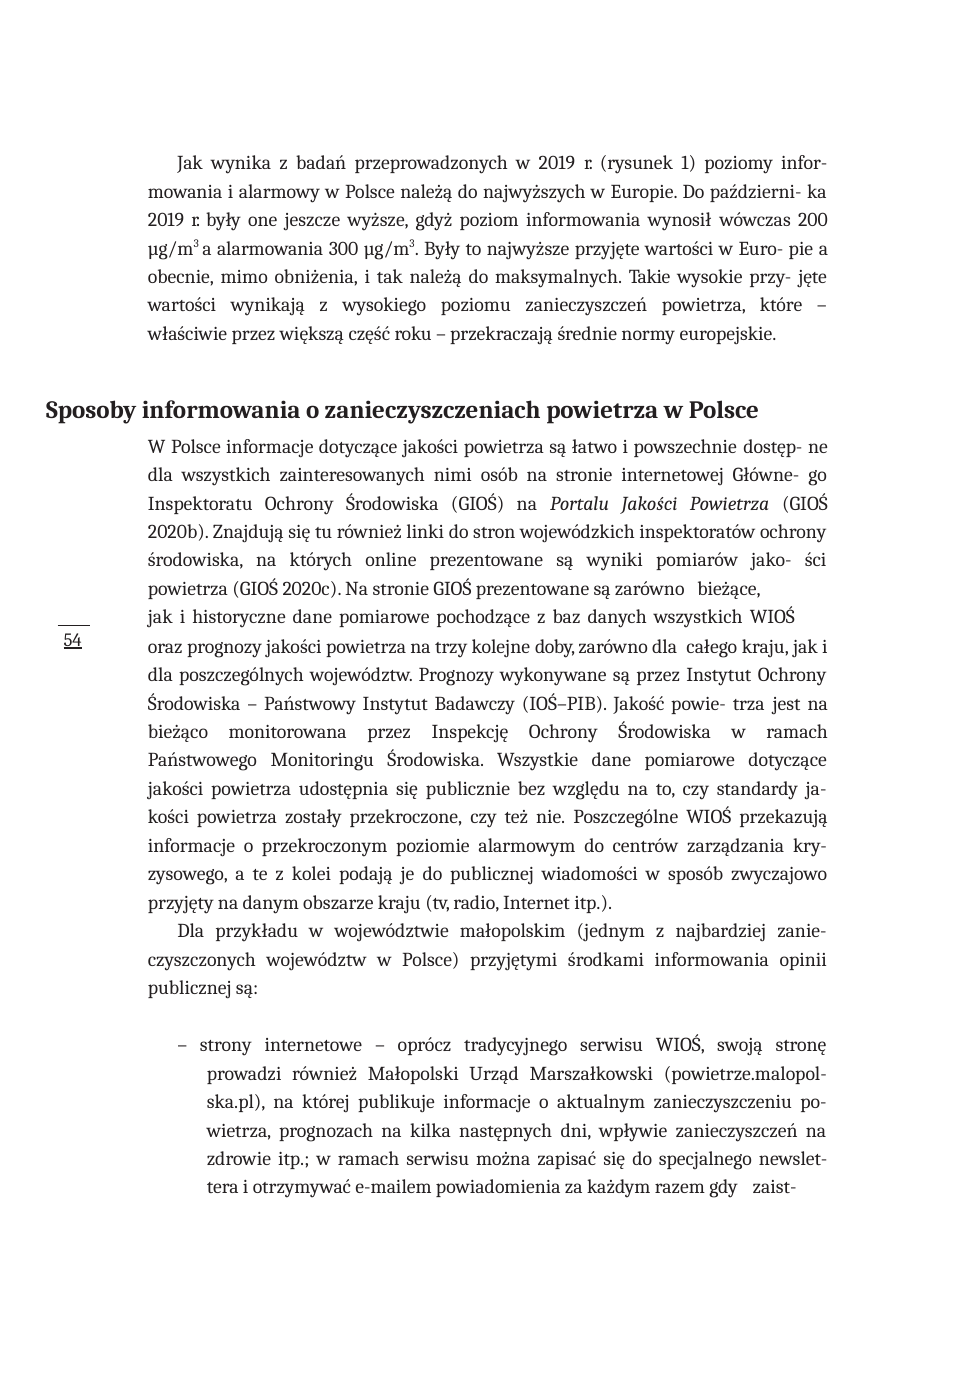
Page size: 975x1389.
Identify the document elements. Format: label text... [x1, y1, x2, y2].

text W Polsce informacje dotyczące jakości powietrza są łatwo i powszechnie dostęp- ne dla wszystkich zainteresowanych nimi osób na stronie internetowej Główne- go Inspektoratu Ochrony Środowiska (GIOŚ) na Portalu Jakości Powietrza (GIOŚ 2020b). Znajdują się tu również linki do stron wojewódzkich inspektoratów ochrony środowiska, na których online prezentowane są wyniki pomiarów jako- ści powietrza (GIOŚ 2020c). Na stronie GIOŚ prezentowane są zarówno bieżące, [148, 435, 828, 600]
text – strony internetowe – oprócz tradycyjnego serwisu WIOŚ, swoją stronę prowadzi również Małopolski Urząd Marszałkowski (powietrze.malopol- ska.pl), na której publikuje informacje o aktualnym zanieczyszczeniu po- wietrza, prognozach na kilka następnych dni, wpływie zanieczyszczeń na zdrowie itp.; w ramach serwisu można zapisać się do specjalnego newslet- tera i otrzymywać e-mailem powiadomienia za każdym razem gdy zaist- [177, 1034, 828, 1199]
subtitle Sposoby informowania o zanieczyszczeniach powietrza w Polsce [46, 396, 799, 425]
text Jak wynika z badań przeprowadzonych w 2019 r. (rysunek 1) poziomy infor- mowania i alarmowy w Polsce należą do najwyższych w Europie. Do październi- ka 2019 r. były one jeszcze wyższe, gdyż poziom informowania wynosił wówczas 200 µg/m3 a alarmowania 300 µg/m3. Były to najwyższe przyjęte wartości w Euro- pie a obecnie, mimo obniżenia, i tak należą do maksymalnych. Takie wysokie przy- jęte wartości wynikają z wysokiego poziomu zanieczyszczeń powietrza, które – właściwie przez większą część roku – przekraczają średnie normy europejskie. [148, 152, 828, 345]
text Dla przykładu w województwie małopolskim (jednym z najbardziej zanie- czyszczonych województw w Polsce) przyjętymi środkami informowania opinii publicznej są: [148, 920, 828, 999]
text jak i historyczne dane pomiarowe pochodzące z baz danych wszystkich WIOŚ [57, 606, 839, 629]
text 54 oraz prognozy jakości powietrza na trzy kolejne doby, zarówno dla całego kraju, jak i dla poszczególnych województw. Prognozy wykonywane są przez Instytut Ochrony Środowiska – Państwowy Instytut Badawczy (IOŚ–PIB). Jakość powie- trza jest na bieżąco monitorowana przez Inspekcję Ochrony Środowiska w ramach Państwowego Monitoringu Środowiska. Wszystkie dane pomiarowe dotyczące jakości powietrza udostępnia się publicznie bez względu na to, czy standardy ja- kości powietrza zostały przekroczone, czy też nie. Poszczególne WIOŚ przekazują informacje o przekroczonym poziomie alarmowym do centrów zarządzania kry- zysowego, a te z kolei podają je do publicznej wiadomości w sposób zwyczajowo przyjęty na danym obszarze kraju (tv, radio, Internet itp.). [63, 629, 828, 914]
